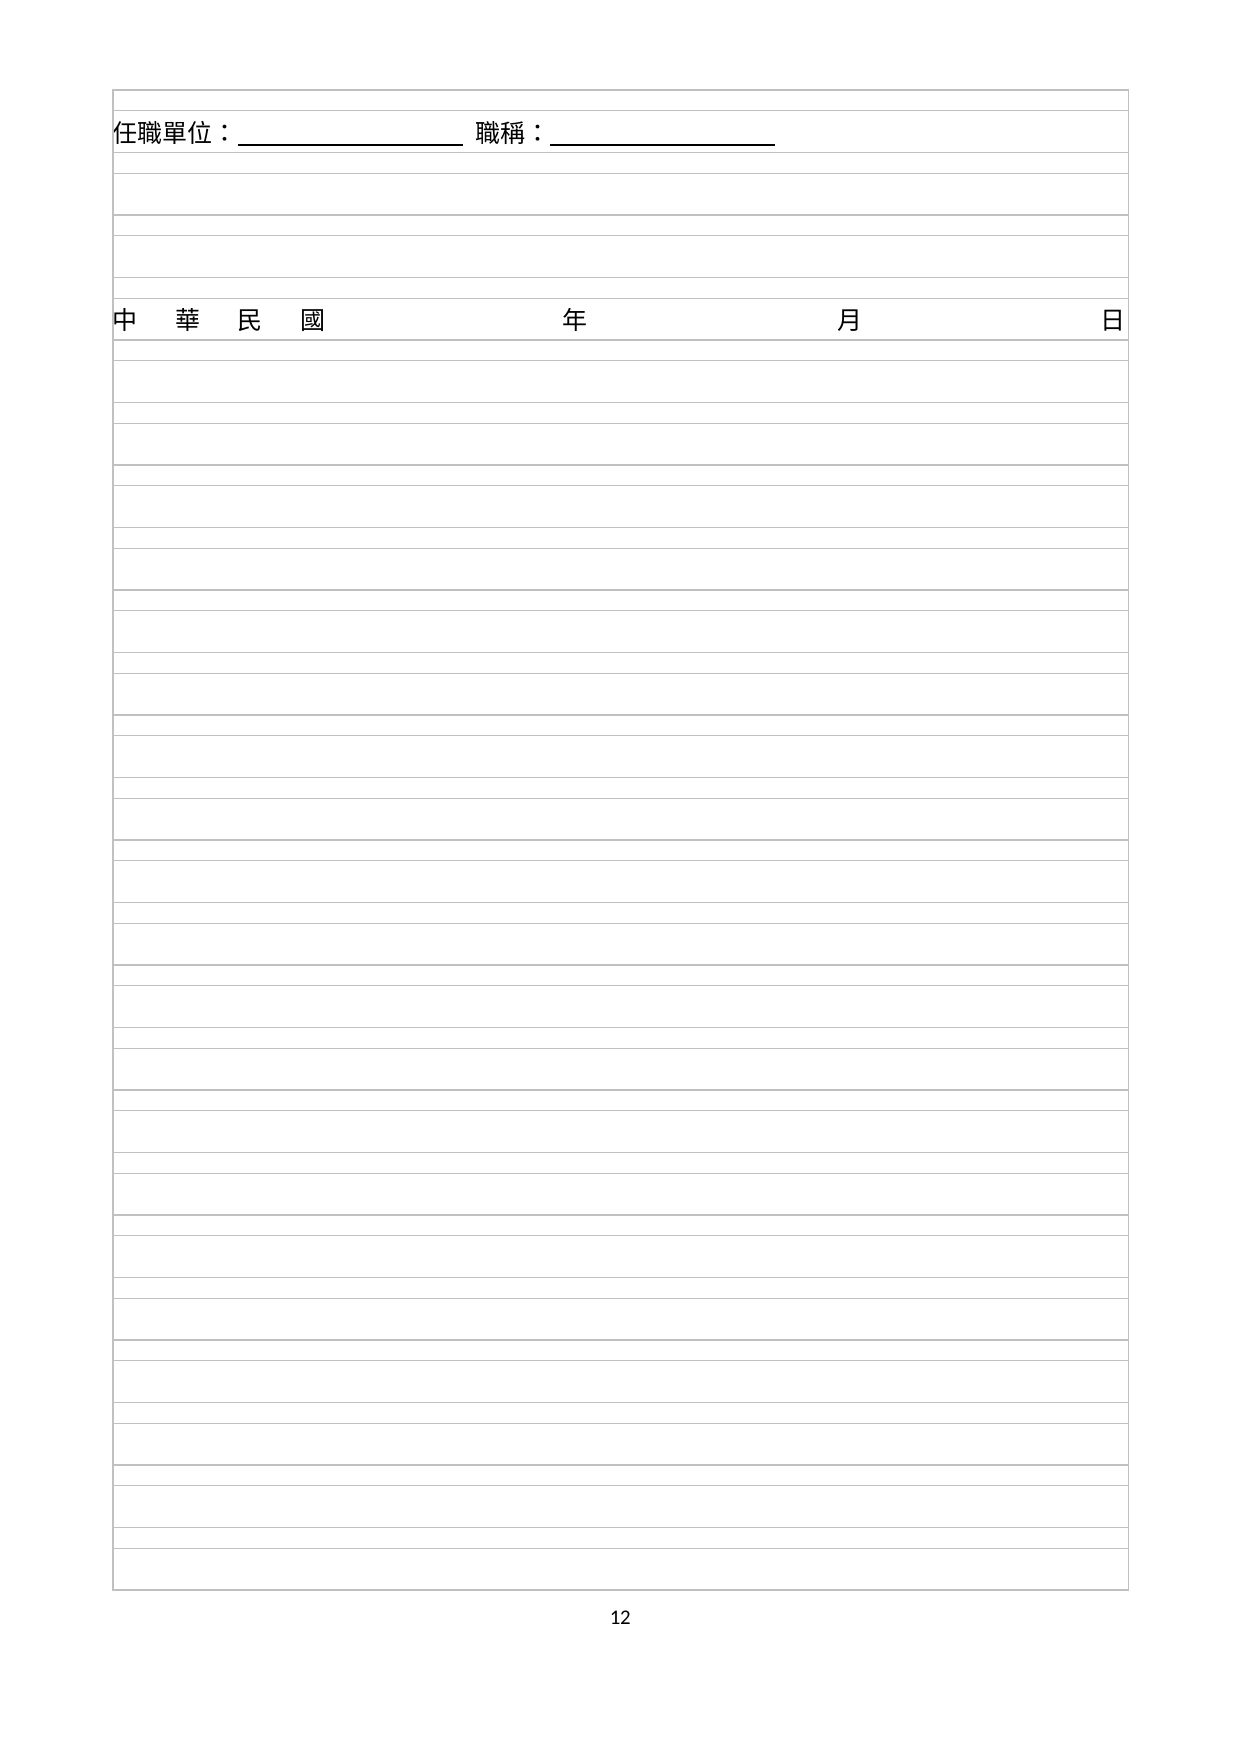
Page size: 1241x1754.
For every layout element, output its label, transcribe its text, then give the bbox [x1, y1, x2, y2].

text [114, 278, 1128, 298]
text 中 華 民 國 年 月 日 [114, 299, 1128, 339]
text [114, 91, 1128, 110]
text 任職單位： 職稱： [114, 111, 1128, 152]
